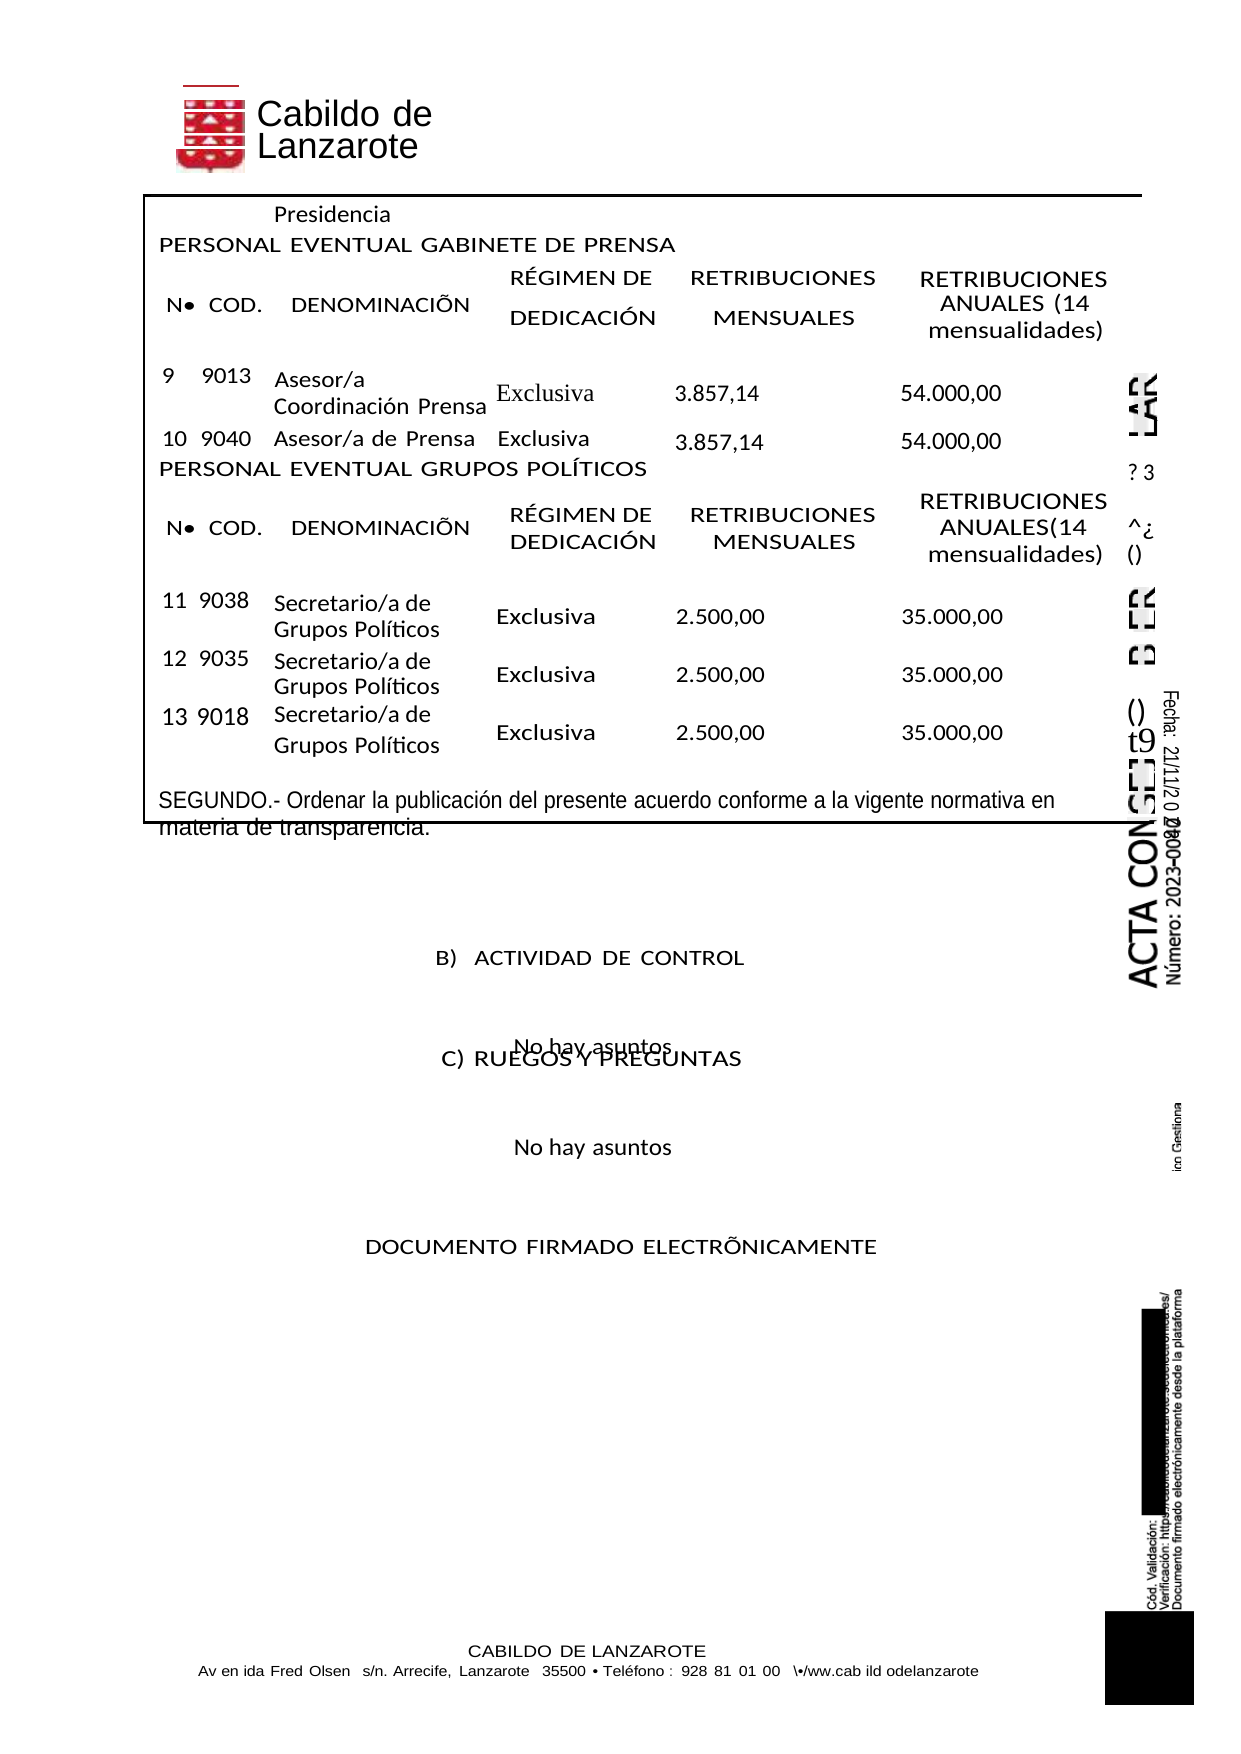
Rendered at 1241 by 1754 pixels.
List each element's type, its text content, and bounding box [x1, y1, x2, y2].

text Exclusiva [496, 602, 635, 630]
text Fecha: 21/11/2 0 Z 3 [1159, 690, 1184, 840]
text RÉGIMEN DE RETRIBUCIONES [509, 272, 877, 288]
text DOCUMENTO FIRMADO ELECTRÕNICAMENTE [184, 1233, 1058, 1260]
text DEDICACIÓN MENSUALES [509, 528, 877, 555]
text RETRIBUCIONES [919, 487, 1205, 515]
text 2.500,00 [676, 660, 833, 688]
text 35.000,00 [833, 602, 1003, 630]
text 2.500,00 [676, 602, 833, 630]
picture [1127, 817, 1181, 989]
picture [184, 112, 245, 146]
text Coordinación Prensa [274, 392, 489, 420]
text DEDICACIÓN MENSUALES [509, 304, 856, 331]
text Secretario/a de Grupos Políticos [274, 589, 442, 643]
text RETRIBUCIONES [919, 264, 1205, 293]
text [1184, 728, 1205, 760]
text Presidencia [274, 199, 877, 228]
text 10 9040 Asesor/a de Prensa Exclusiva [162, 424, 649, 452]
text No hay asuntos [511, 1132, 674, 1161]
text N• COD. DENOMINACIÕN [166, 514, 471, 541]
text mensualidades) () [928, 541, 1205, 568]
picture [1128, 760, 1155, 814]
text No hay asuntos [511, 1032, 674, 1060]
text 3.857,14 [674, 427, 766, 456]
text B) ACTIVIDAD DE CONTROL [435, 944, 1037, 970]
text PERSONAL EVENTUAL GRUPOS POLÍTICOS [158, 455, 649, 481]
text Grupos Políticos t9 [274, 728, 1159, 760]
text 2.500,00 [676, 719, 833, 746]
text mensualidades) [928, 317, 1205, 344]
picture [1105, 1289, 1194, 1705]
picture [1129, 587, 1155, 608]
text ? 3 [1127, 457, 1205, 486]
text Secretario/a de () [274, 700, 1159, 728]
text RÉGIMEN DE RETRIBUCIONES [509, 502, 877, 528]
text Exclusiva [496, 660, 635, 688]
text Asesor/a [274, 366, 489, 392]
subtitle 54.000,00 [900, 377, 1205, 408]
text Secretario/a de Grupos Políticos [274, 649, 442, 700]
text 35.000,00 [833, 719, 1003, 746]
text ANUALES (14 [940, 293, 1205, 317]
text SEGUNDO.- Ordenar la publicación del presente acuerdo conforme a la vigente normativa en materia de transparencia. [158, 787, 1063, 841]
text Exclusiva 3.857,14 [496, 378, 766, 407]
picture [1171, 1103, 1182, 1171]
text PERSONAL EVENTUAL GABINETE DE PRENSA [158, 231, 877, 257]
text 9 9013 [162, 362, 252, 390]
picture [184, 100, 245, 109]
text N• COD. DENOMINACIÕN [166, 293, 471, 318]
text ANUALES(14 ^¿ [939, 515, 1205, 541]
picture [1129, 644, 1155, 665]
picture [1129, 373, 1157, 377]
subtitle 54.000,00 [900, 426, 1205, 456]
text 35.000,00 [833, 660, 1003, 688]
picture [1129, 408, 1158, 426]
picture [1129, 609, 1155, 632]
text C) RUEGOS Y PREGUNTAS [441, 1044, 1037, 1072]
text [1184, 700, 1205, 728]
text Exclusiva [496, 719, 635, 746]
picture [176, 149, 245, 173]
subtitle 13 9018 [161, 700, 251, 731]
text 11 9038 [161, 585, 251, 614]
text 12 9035 [161, 643, 251, 673]
